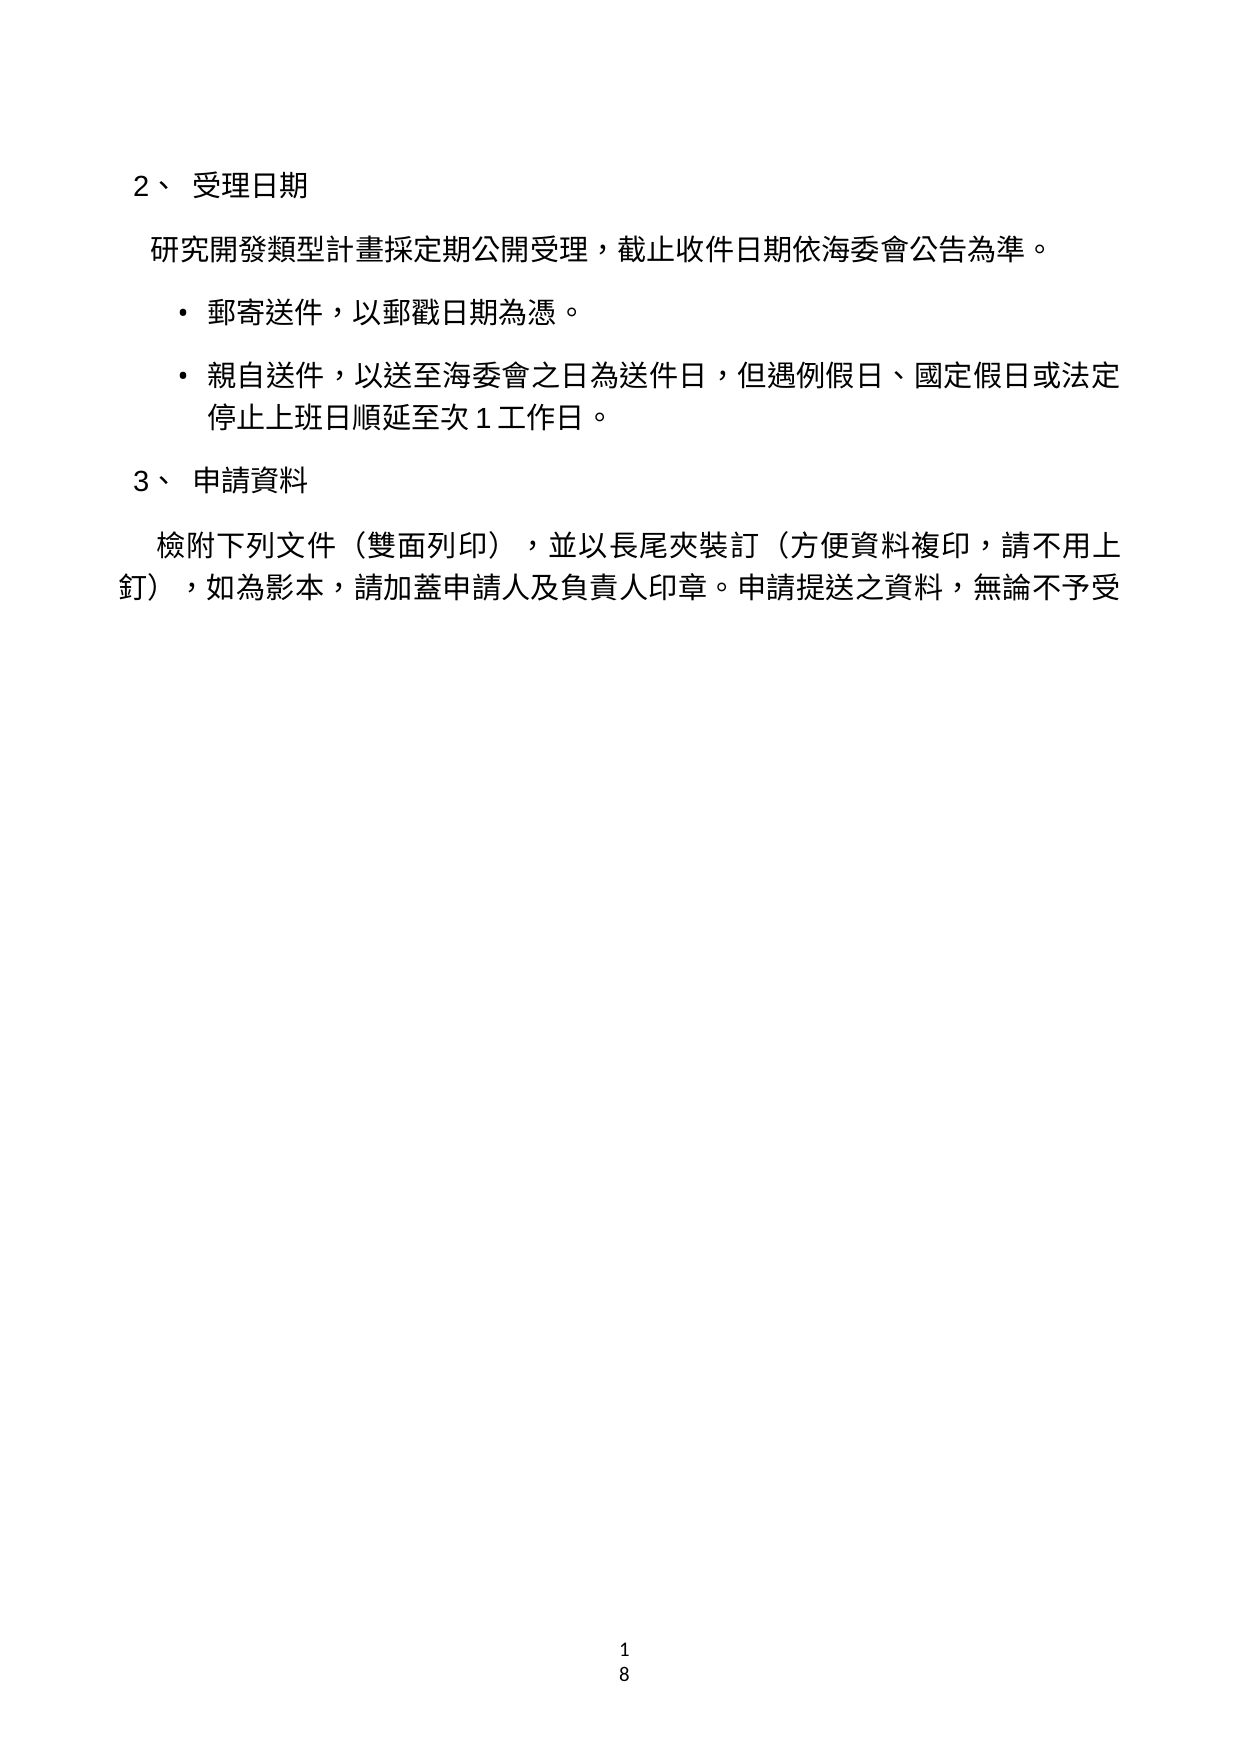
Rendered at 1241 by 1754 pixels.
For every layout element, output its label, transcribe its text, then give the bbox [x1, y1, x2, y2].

list 受理日期 [133, 163, 1122, 205]
list 親自送件，以送至海委會之日為送件日，但遇例假日、國定假日或法定停止上班日順延至次1工作日。 [177, 352, 1122, 437]
list 郵寄送件，以郵戳日期為憑。 [177, 289, 1122, 332]
text 研究開發類型計畫採定期公開受理，截止收件日期依海委會公告為準。 [118, 226, 1122, 268]
list 申請資料 [133, 458, 1122, 500]
text 檢附下列文件（雙面列印），並以長尾夾裝訂（方便資料複印，請不用上釘），如為影本，請加蓋申請人及負責人印章。申請提送之資料，無論不予受 [118, 523, 1122, 606]
